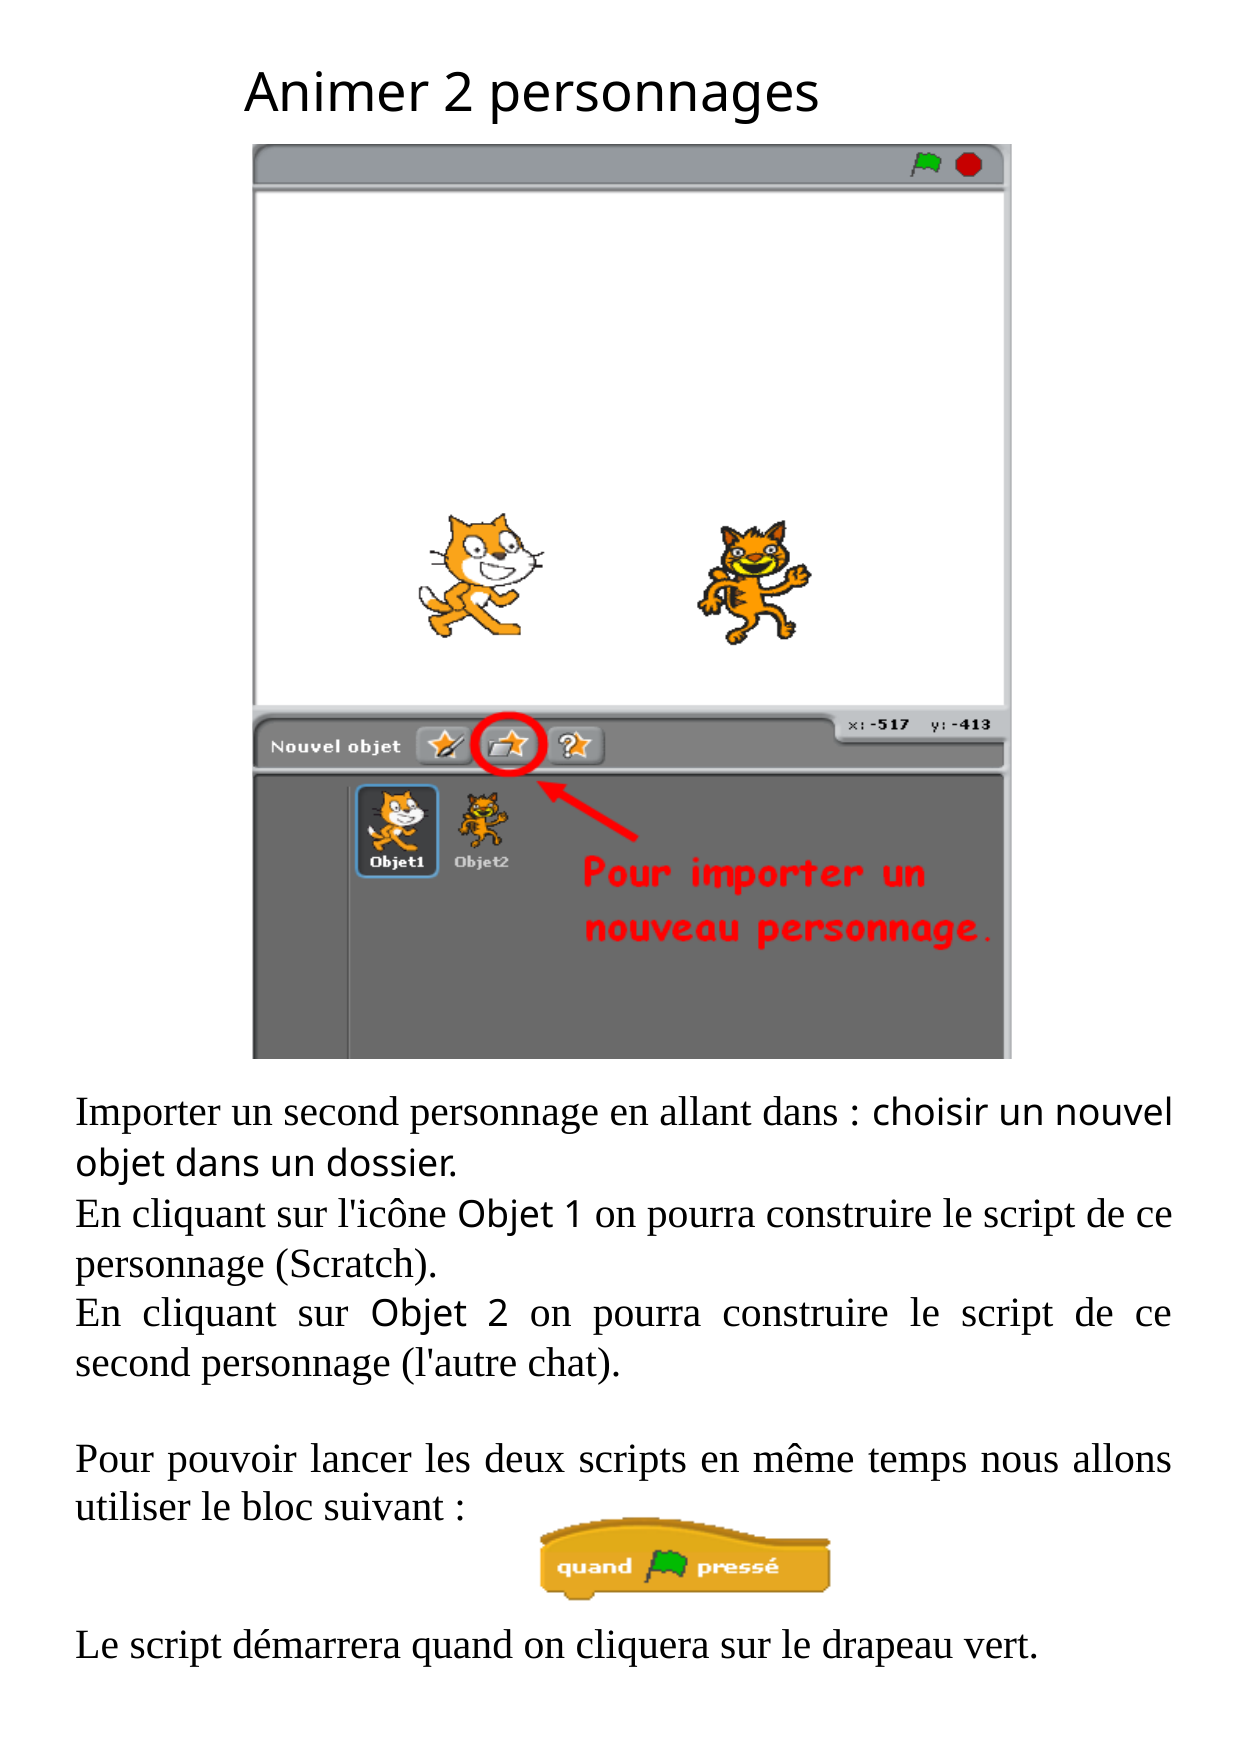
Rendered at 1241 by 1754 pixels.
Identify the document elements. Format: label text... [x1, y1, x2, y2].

picture [528, 1514, 848, 1614]
text Importer un second personnage en allant dans : choisir un nouvel objet dans un dossier. [75, 1085, 1173, 1187]
text Animer 2 personnages [75, 53, 1173, 127]
text En cliquant sur Objet 2 on pourra construire le script de ce second personnage (l'autre chat). [75, 1286, 1173, 1385]
text Le script démarrera quand on cliquera sur le drapeau vert. [75, 1620, 1173, 1668]
text Pour pouvoir lancer les deux scripts en même temps nous allons utiliser le bloc suivant : [75, 1433, 1173, 1529]
picture [252, 144, 1012, 1059]
text En cliquant sur l'icône Objet 1 on pourra construire le script de ce personnage (Scratch). [75, 1187, 1173, 1286]
